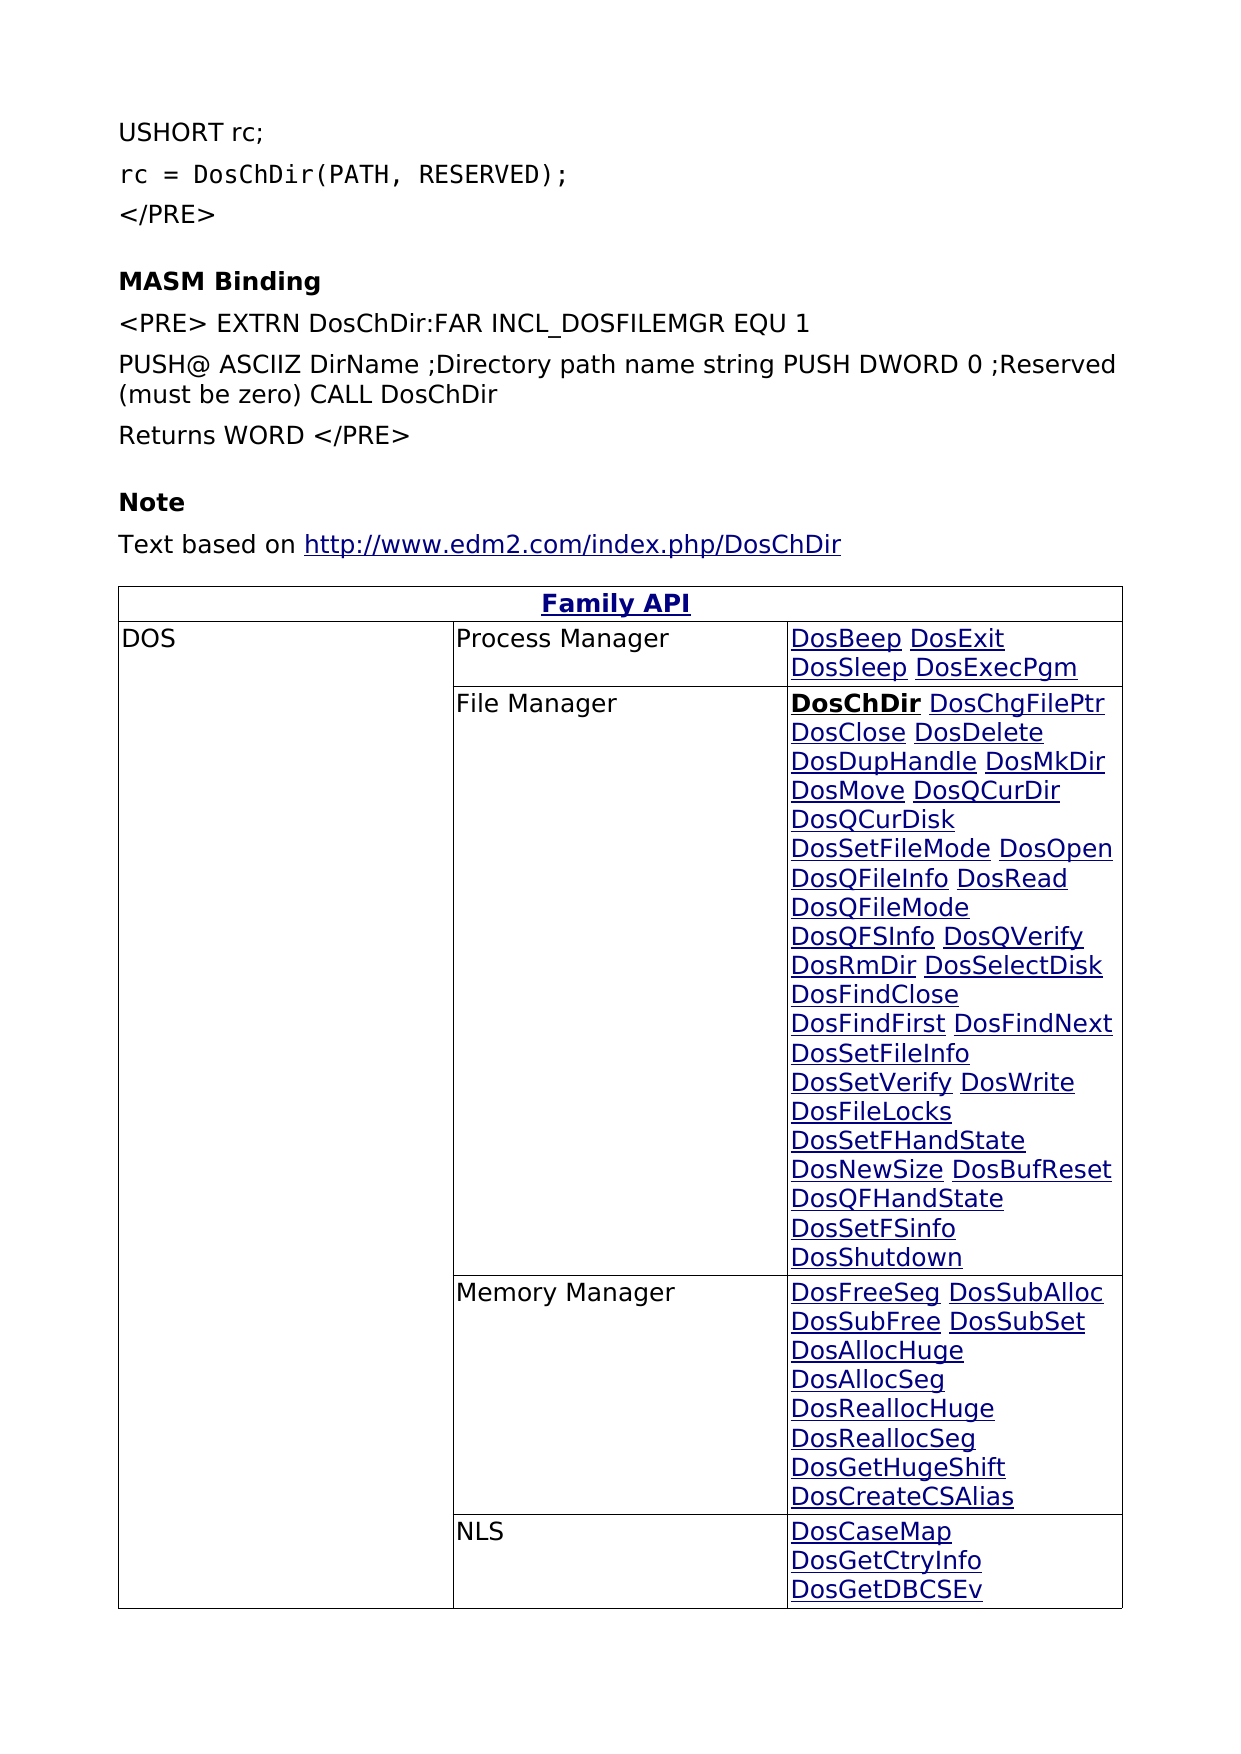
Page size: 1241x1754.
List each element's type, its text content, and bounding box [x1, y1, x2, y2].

text rc = DosChDir(PATH, RESERVED); [118, 160, 1122, 189]
table_cell DOS [119, 622, 453, 1608]
table_cell Memory Manager [454, 1276, 787, 1514]
table_cell DosFreeSeg DosSubAlloc DosSubFree DosSubSet DosAllocHuge DosAllocSeg DosReallocHuge DosReallocSeg DosGetHugeShift DosCreateCSAlias [788, 1276, 1122, 1514]
table_cell NLS [454, 1515, 787, 1608]
table_cell Process Manager [454, 622, 787, 686]
text Text based on http://www.edm2.com/index.php/DosChDir [118, 530, 1122, 559]
text </PRE> [118, 201, 1122, 230]
subtitle MASM Binding [118, 267, 1122, 297]
text Returns WORD </PRE> [118, 422, 1122, 451]
table_cell File Manager [454, 687, 787, 1275]
subtitle Note [118, 488, 1122, 517]
table_cell DosBeep DosExit DosSleep DosExecPgm [788, 622, 1122, 686]
text <PRE> EXTRN DosChDir:FAR INCL_DOSFILEMGR EQU 1 [118, 309, 1122, 338]
table_cell DosChDir DosChgFilePtr DosClose DosDelete DosDupHandle DosMkDir DosMove DosQCurDir DosQCurDisk DosSetFileMode DosOpen DosQFileInfo DosRead DosQFileMode DosQFSInfo DosQVerify DosRmDir DosSelectDisk DosFindClose DosFindFirst DosFindNext DosSetFileInfo DosSetVerify DosWrite DosFileLocks DosSetFHandState DosNewSize DosBufReset DosQFHandState DosSetFSinfo DosShutdown [788, 687, 1122, 1275]
text PUSH@ ASCIIZ DirName ;Directory path name string PUSH DWORD 0 ;Reserved (must be zero) CALL DosChDir [118, 351, 1122, 409]
text USHORT rc; [118, 118, 1122, 147]
table_cell DosCaseMap DosGetCtryInfo DosGetDBCSEv [788, 1515, 1122, 1608]
table_header Family API [119, 587, 1122, 621]
